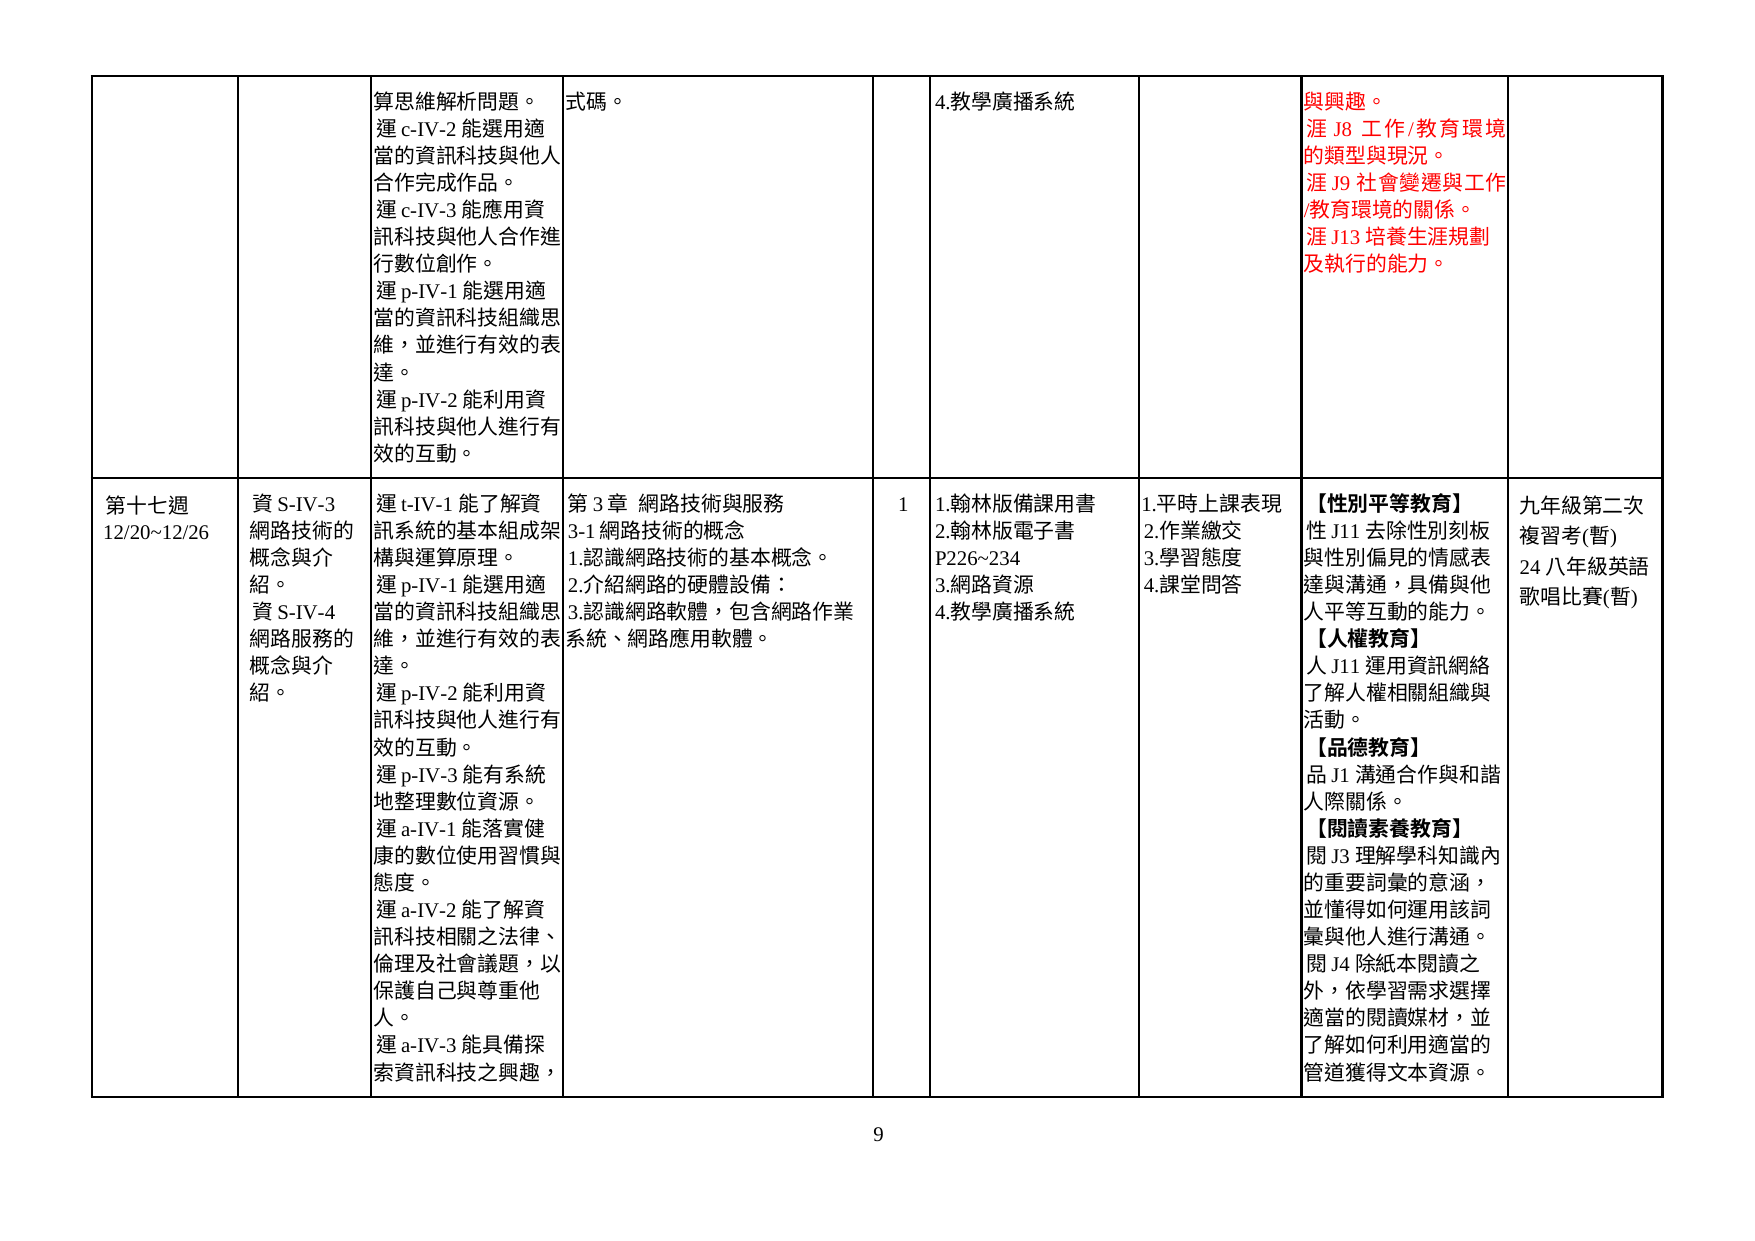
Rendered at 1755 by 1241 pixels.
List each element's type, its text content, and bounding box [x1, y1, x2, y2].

table_cell 1 [874, 479, 929, 1096]
table_cell 資S-IV-3 網路技術的概念與介紹。 資S-IV-4 網路服務的概念與介紹。 [239, 479, 370, 1096]
table_cell [1140, 77, 1300, 477]
table_cell 4.教學廣播系統 [931, 77, 1138, 477]
table_cell [874, 77, 929, 477]
table_cell 算思維解析問題。 運c-IV-2 能選用適當的資訊科技與他人合作完成作品。 運c-IV-3 能應用資訊科技與他人合作進行數位創作。 運p-IV-1 能選用適當的資訊科技組織思維，並進行有效的表達。 運p-IV-2 能利用資訊科技與他人進行有效的互動。 [372, 77, 562, 477]
table_cell 式碼。 [564, 77, 872, 477]
table_cell 第3章 網路技術與服務 3-1網路技術的概念 1.認識網路技術的基本概念。 2.介紹網路的硬體設備： 3.認識網路軟體，包含網路作業系統、網路應用軟體。 [564, 479, 872, 1096]
table_cell 九年級第二次複習考(暫) 24 八年級英語歌唱比賽(暫) [1509, 479, 1661, 1096]
table_cell 1.翰林版備課用書 2.翰林版電子書 P226~234 3.網路資源 4.教學廣播系統 [931, 479, 1138, 1096]
table_cell [1509, 77, 1661, 477]
table_cell 【性別平等教育】 性J11 去除性別刻板與性別偏見的情感表達與溝通，具備與他人平等互動的能力。 【人權教育】 人J11 運用資訊網絡了解人權相關組織與活動。 【品德教育】 品J1 溝通合作與和諧人際關係。 【閱讀素養教育】 閱J3 理解學科知識內的重要詞彙的意涵，並懂得如何運用該詞彙與他人進行溝通。 閱J4 除紙本閱讀之外，依學習需求選擇適當的閱讀媒材，並了解如何利用適當的管道獲得文本資源。 [1303, 479, 1507, 1096]
table_cell [93, 77, 237, 477]
table_cell 與興趣。 涯J8 工作/教育環境的類型與現況。 涯J9 社會變遷與工作/教育環境的關係。 涯J13 培養生涯規劃及執行的能力。 [1303, 77, 1507, 477]
table_cell [239, 77, 370, 477]
table_cell 第十七週 12/20~12/26 [93, 479, 237, 1096]
table_cell 1.平時上課表現 2.作業繳交 3.學習態度 4.課堂問答 [1140, 479, 1300, 1096]
table_cell 運t-IV-1 能了解資訊系統的基本組成架構與運算原理。 運p-IV-1 能選用適當的資訊科技組織思維，並進行有效的表達。 運p-IV-2 能利用資訊科技與他人進行有效的互動。 運p-IV-3 能有系統地整理數位資源。 運a-IV-1 能落實健康的數位使用習慣與態度。 運a-IV-2 能了解資訊科技相關之法律、倫理及社會議題，以保護自己與尊重他人。 運a-IV-3 能具備探索資訊科技之興趣， [372, 479, 562, 1096]
